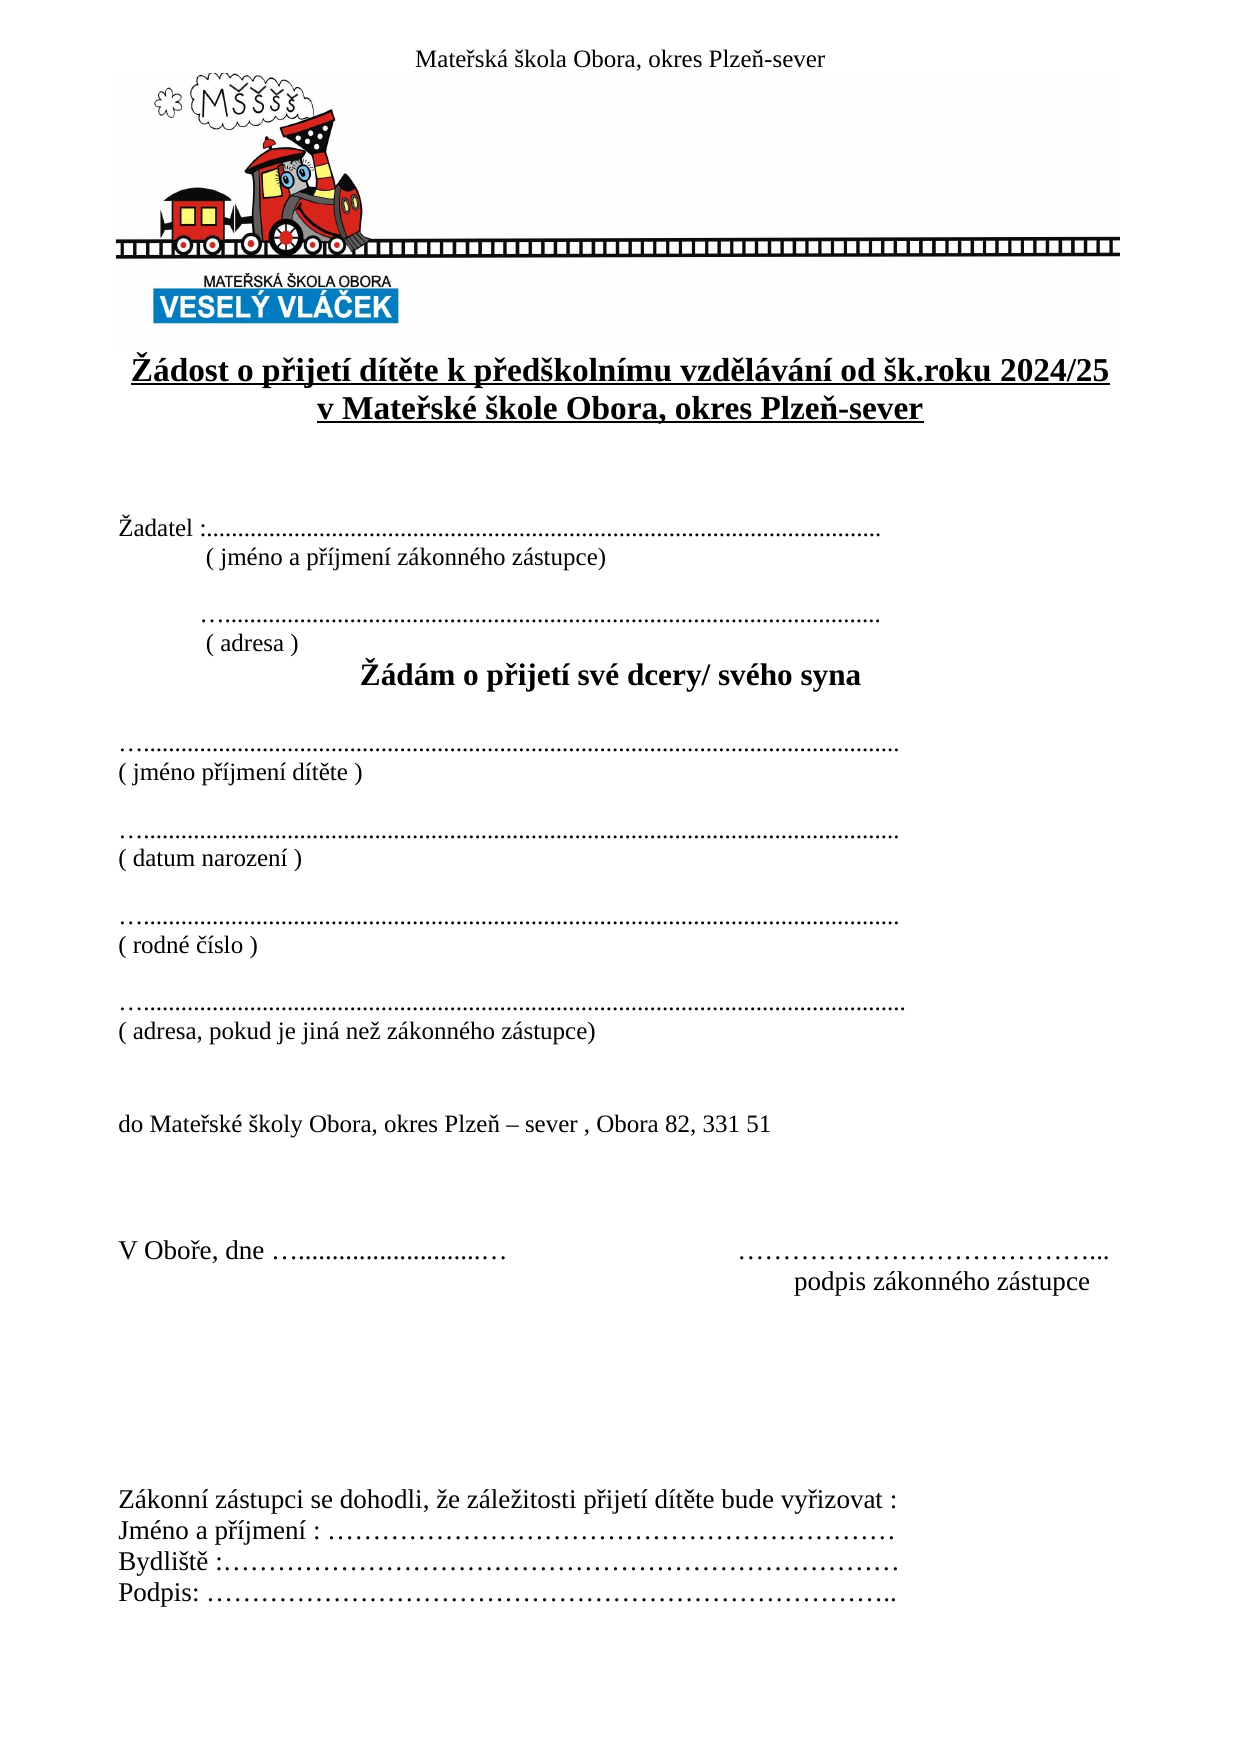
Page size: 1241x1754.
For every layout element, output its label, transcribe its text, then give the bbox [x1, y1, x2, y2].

text …......................................................................................................................... [118, 901, 1122, 930]
text podpis zákonného zástupce [118, 1265, 1122, 1296]
text Žádost o přijetí dítěte k předškolnímu vzdělávání od šk.roku 2024/25 [118, 226, 1122, 388]
text Bydliště :………………………………………………………………… [118, 1545, 1122, 1577]
text ( datum narození ) [118, 843, 1122, 872]
picture [115, 73, 1120, 350]
text ( jméno příjmení dítěte ) [118, 757, 1122, 786]
text V Oboře, dne …...........................… …………………………………... [118, 1234, 1122, 1265]
text Podpis: ………………………………………………………………….. [118, 1577, 1122, 1608]
text ( adresa, pokud je jiná než zákonného zástupce) [118, 1016, 1122, 1045]
text …......................................................................................................... [118, 599, 1122, 628]
text Jméno a příjmení : ……………………………………………………… [118, 1514, 1122, 1545]
text ( adresa ) [118, 628, 1122, 657]
text Mateřská škola Obora, okres Plzeň-sever [118, 44, 1122, 73]
text …......................................................................................................................... [118, 728, 1122, 757]
text ( jméno a příjmení zákonného zástupce) [118, 542, 1122, 570]
text ( rodné číslo ) [118, 930, 1122, 958]
text Žadatel :............................................................................................................ [118, 513, 1122, 542]
text …......................................................................................................................... [118, 815, 1122, 843]
text Zákonní zástupci se dohodli, že záležitosti přijetí dítěte bude vyřizovat : [118, 1483, 1122, 1514]
text do Mateřské školy Obora, okres Plzeň – sever , Obora 82, 331 51 [118, 1109, 1122, 1138]
text ….......................................................................................................................... [118, 987, 1122, 1016]
text Žádám o přijetí své dcery/ svého syna [118, 657, 1122, 692]
text v Mateřské škole Obora, okres Plzeň-sever [118, 388, 1122, 427]
